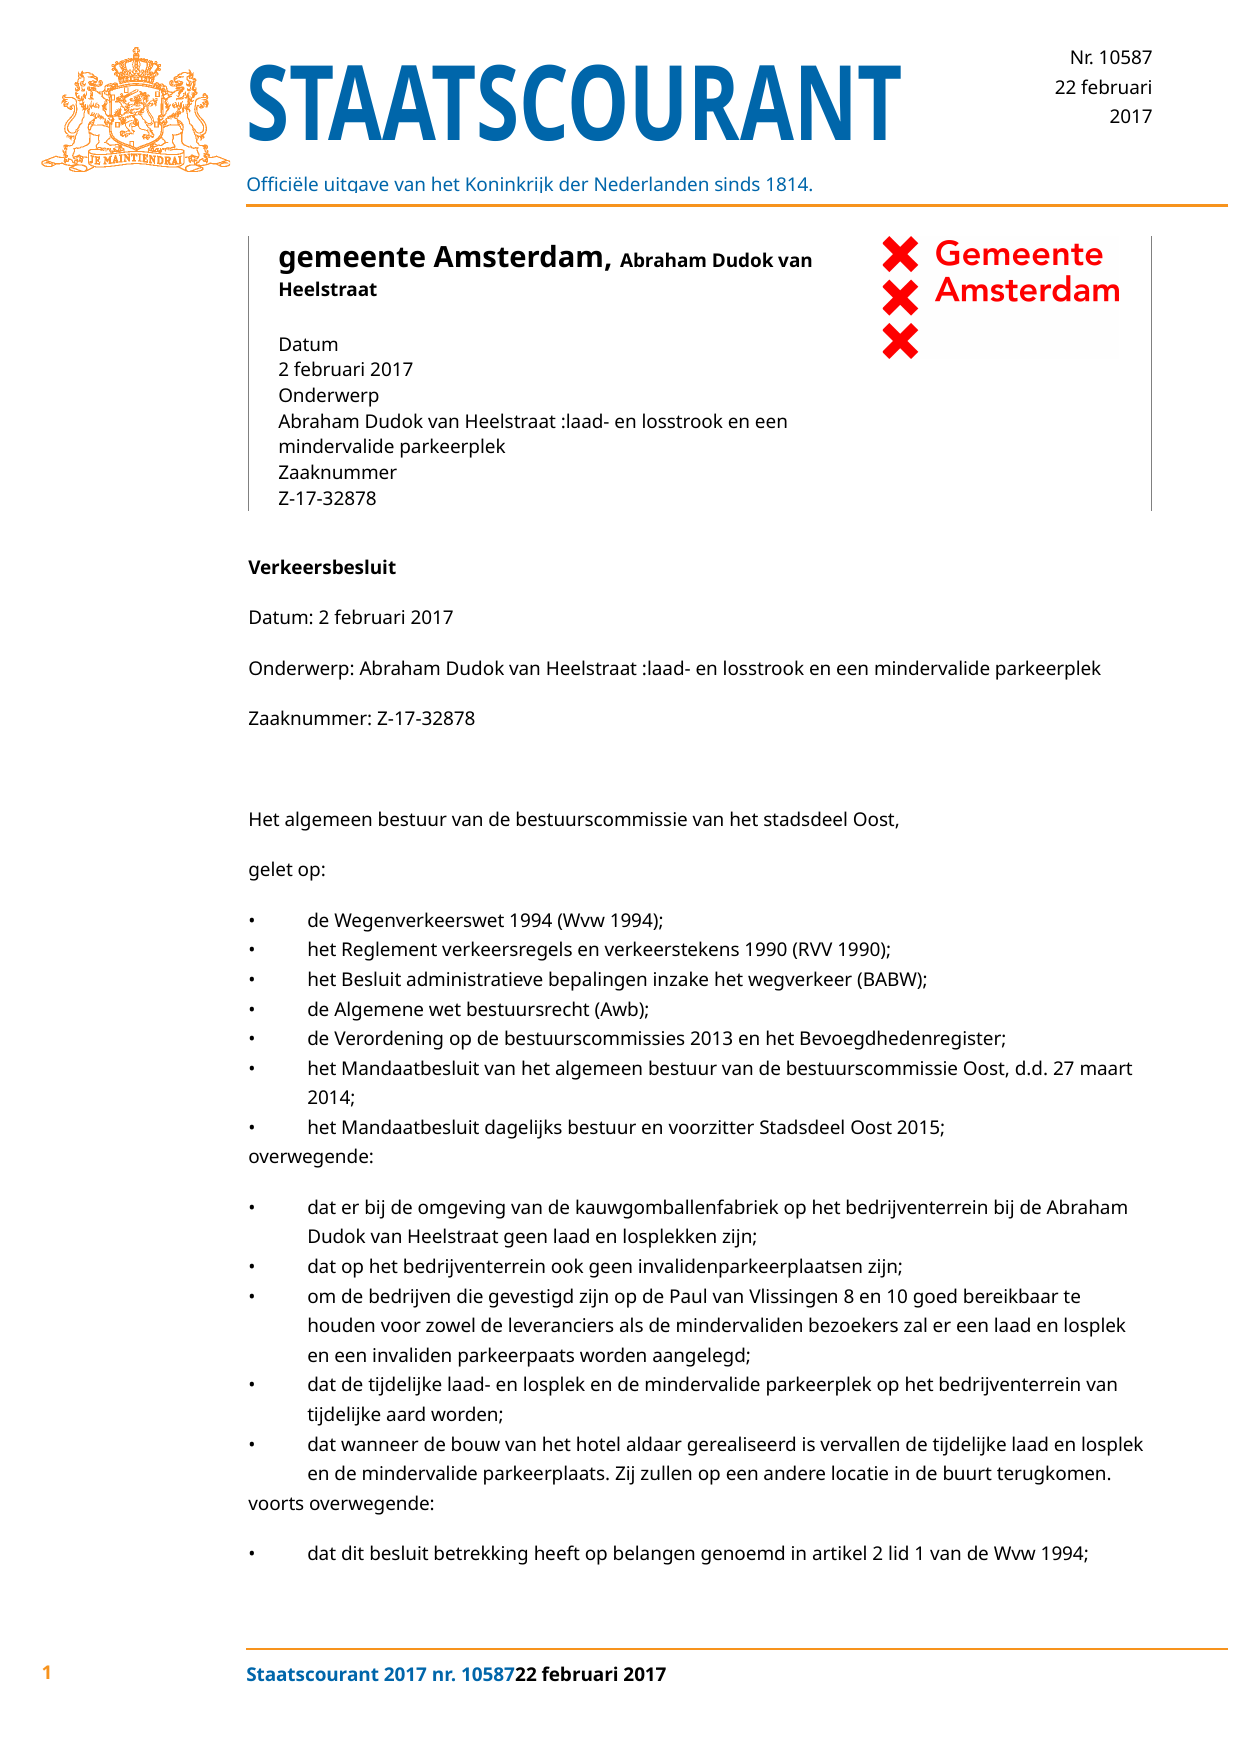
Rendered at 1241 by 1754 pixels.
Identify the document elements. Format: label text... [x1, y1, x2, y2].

picture [41, 47, 231, 172]
text voorts overwegende: [248, 1490, 1152, 1516]
text Zaaknummer: Z-17-32878 [248, 705, 1152, 731]
table_header gemeente Amsterdam, Abraham Dudok van Heelstraat Datum 2 februari 2017 Onderwerp Abraham Dudok van Heelstraat :laad- en losstrook en een mindervalide parkeerplek Zaaknummer Z-17-32878 [249, 236, 850, 511]
list dat de tijdelijke laad- en losplek en de mindervalide parkeerplek op het bedrijventerrein van tijdelijke aard worden; [248, 1372, 1152, 1427]
list het Besluit administratieve bepalingen inzake het wegverkeer (BABW); [248, 966, 1152, 992]
list het Reglement verkeersregels en verkeerstekens 1990 (RVV 1990); [248, 937, 1152, 962]
list het Mandaatbesluit van het algemeen bestuur van de bestuurscommissie Oost, d.d. 27 maart 2014; [248, 1055, 1152, 1110]
text Datum: 2 februari 2017 [248, 604, 1152, 630]
list dat er bij de omgeving van de kauwgomballenfabriek op het bedrijventerrein bij de Abraham Dudok van Heelstraat geen laad en losplekken zijn; [248, 1194, 1152, 1249]
list dat wanneer de bouw van het hotel aldaar gerealiseerd is vervallen de tijdelijke laad en losplek en de mindervalide parkeerplaats. Zij zullen op een andere locatie in de buurt terugkomen. [248, 1431, 1152, 1486]
text Het algemeen bestuur van de bestuurscommissie van het stadsdeel Oost, [248, 806, 1152, 832]
list de Algemene wet bestuursrecht (Awb); [248, 996, 1152, 1021]
text overwegende: [248, 1144, 1152, 1169]
list de Verordening op de bestuurscommissies 2013 en het Bevoegdhedenregister; [248, 1025, 1152, 1051]
list om de bedrijven die gevestigd zijn op de Paul van Vlissingen 8 en 10 goed bereikbaar te houden voor zowel de leveranciers als de mindervaliden bezoekers zal er een laad en losplek en een invaliden parkeerpaats worden aangelegd; [248, 1283, 1152, 1368]
text Onderwerp: Abraham Dudok van Heelstraat :laad- en losstrook en een mindervalide parkeerplek [248, 655, 1152, 681]
text gelet op: [248, 857, 1152, 882]
list de Wegenverkeerswet 1994 (Wvw 1994); [248, 907, 1152, 933]
table_header [850, 236, 1151, 511]
list het Mandaatbesluit dagelijks bestuur en voorzitter Stadsdeel Oost 2015; [248, 1114, 1152, 1140]
list dat op het bedrijventerrein ook geen invalidenparkeerplaatsen zijn; [248, 1253, 1152, 1279]
list dat dit besluit betrekking heeft op belangen genoemd in artikel 2 lid 1 van de Wvw 1994; [248, 1540, 1152, 1566]
text Verkeersbesluit [248, 554, 1152, 580]
picture [882, 236, 1119, 359]
